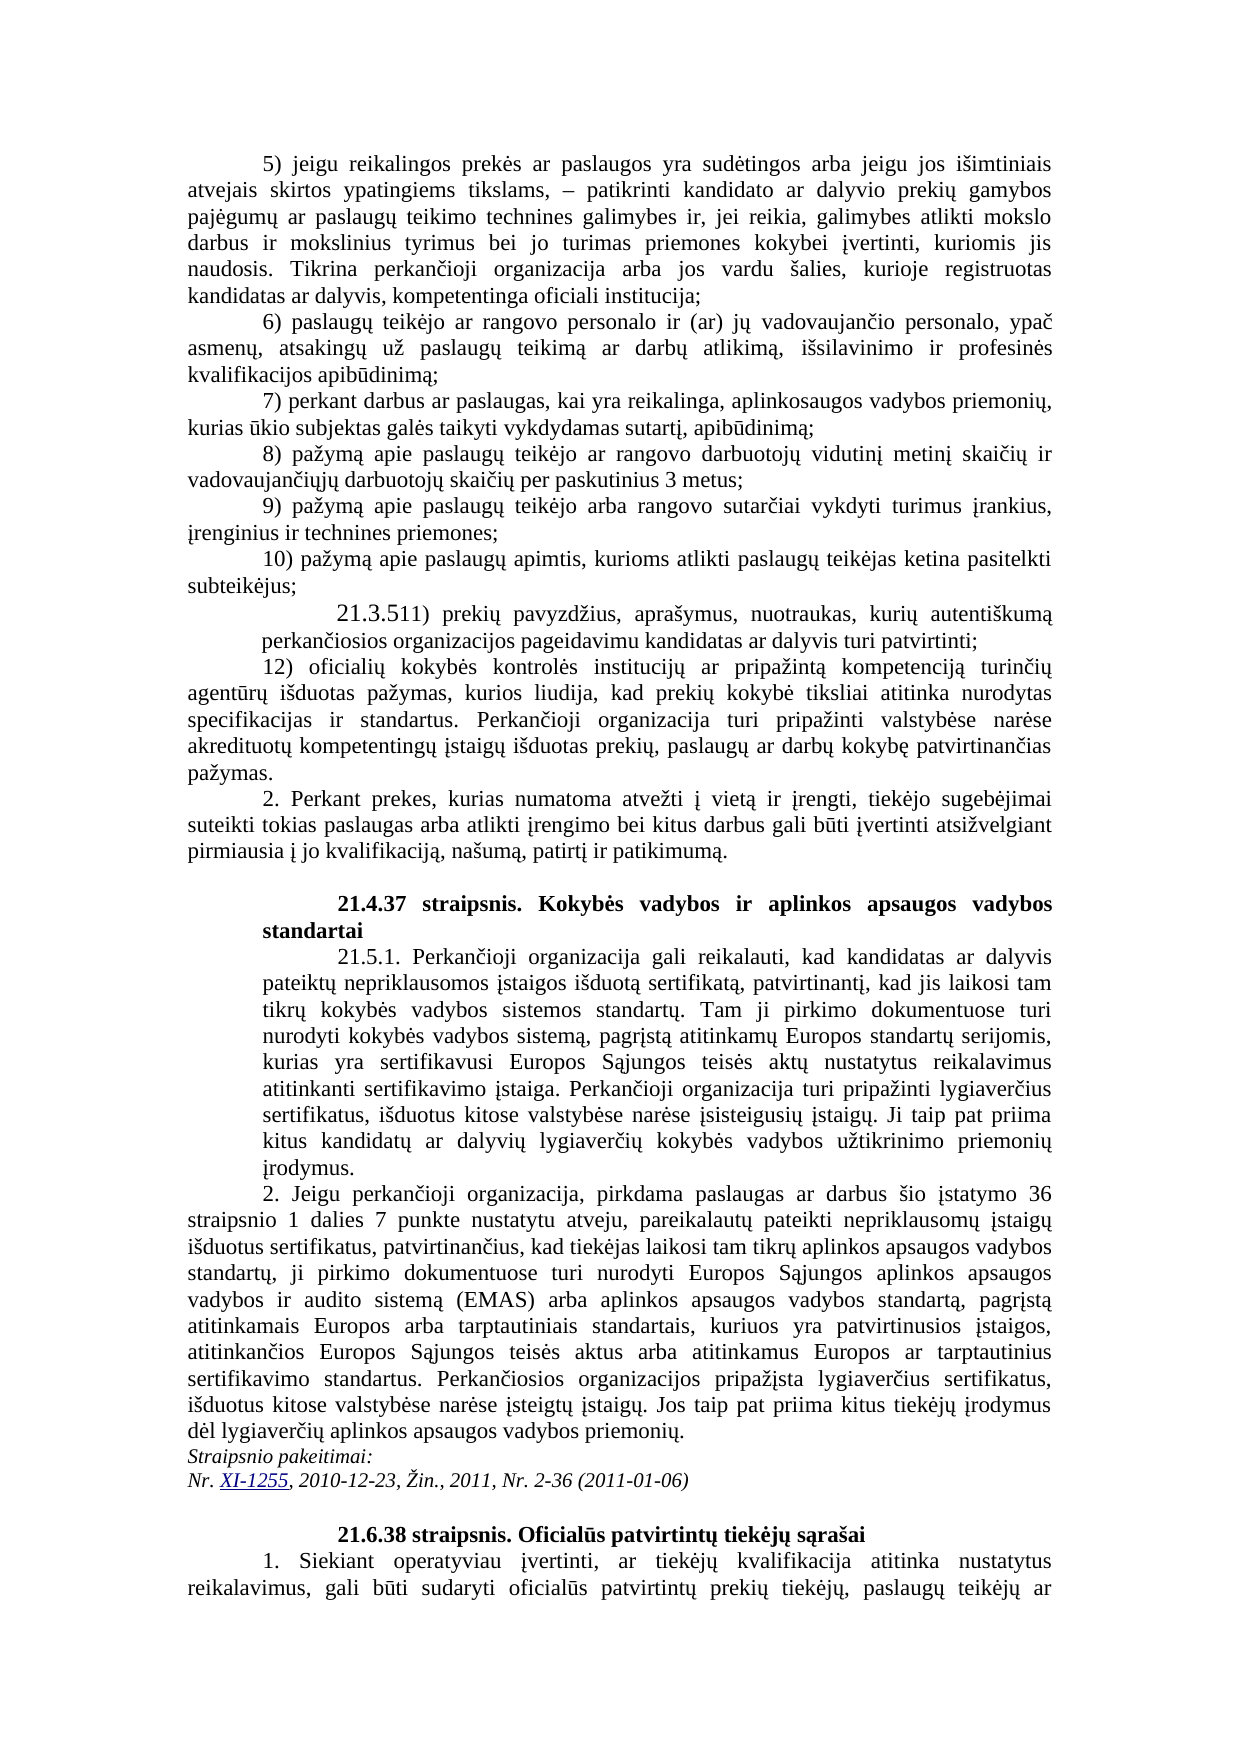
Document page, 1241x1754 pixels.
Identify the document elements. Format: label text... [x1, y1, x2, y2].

text Straipsnio pakeitimai: [187, 1444, 1053, 1468]
text 5) jeigu reikalingos prekės ar paslaugos yra sudėtingos arba jeigu jos išimtiniais atvejais skirtos ypatingiems tikslams, – patikrinti kandidato ar dalyvio prekių gamybos pajėgumų ar paslaugų teikimo technines galimybes ir, jei reikia, galimybes atlikti mokslo darbus ir mokslinius tyrimus bei jo turimas priemones kokybei įvertinti, kuriomis jis naudosis. Tikrina perkančioji organizacija arba jos vardu šalies, kurioje registruotas kandidatas ar dalyvis, kompetentinga oficiali institucija; [187, 150, 1053, 308]
text 7) perkant darbus ar paslaugas, kai yra reikalinga, aplinkosaugos vadybos priemonių, kurias ūkio subjektas galės taikyti vykdydamas sutartį, apibūdinimą; [187, 387, 1053, 440]
text 10) pažymą apie paslaugų apimtis, kurioms atlikti paslaugų teikėjas ketina pasitelkti subteikėjus; [187, 545, 1053, 598]
subtitle 11) prekių pavyzdžius, aprašymus, nuotraukas, kurių autentiškumą perkančiosios organizacijos pageidavimu kandidatas ar dalyvis turi patvirtinti; [187, 598, 1053, 653]
text Nr. XI-1255, 2010-12-23, Žin., 2011, Nr. 2-36 (2011-01-06) [187, 1468, 1053, 1492]
subtitle 37 straipsnis. Kokybės vadybos ir aplinkos apsaugos vadybos standartai [187, 890, 1053, 943]
text 9) pažymą apie paslaugų teikėjo arba rangovo sutarčiai vykdyti turimus įrankius, įrenginius ir technines priemones; [187, 493, 1053, 545]
text 6) paslaugų teikėjo ar rangovo personalo ir (ar) jų vadovaujančio personalo, ypač asmenų, atsakingų už paslaugų teikimą ar darbų atlikimą, išsilavinimo ir profesinės kvalifikacijos apibūdinimą; [187, 308, 1053, 387]
subtitle 38 straipsnis. Oficialūs patvirtintų tiekėjų sąrašai [187, 1521, 1053, 1547]
text 2. Perkant prekes, kurias numatoma atvežti į vietą ir įrengti, tiekėjo sugebėjimai suteikti tokias paslaugas arba atlikti įrengimo bei kitus darbus gali būti įvertinti atsižvelgiant pirmiausia į jo kvalifikaciją, našumą, patirtį ir patikimumą. [187, 785, 1053, 864]
text 2. Jeigu perkančioji organizacija, pirkdama paslaugas ar darbus šio įstatymo 36 straipsnio 1 dalies 7 punkte nustatytu atveju, pareikalautų pateikti nepriklausomų įstaigų išduotus sertifikatus, patvirtinančius, kad tiekėjas laikosi tam tikrų aplinkos apsaugos vadybos standartų, ji pirkimo dokumentuose turi nurodyti Europos Sąjungos aplinkos apsaugos vadybos ir audito sistemą (EMAS) arba aplinkos apsaugos vadybos standartą, pagrįstą atitinkamais Europos arba tarptautiniais standartais, kuriuos yra patvirtinusios įstaigos, atitinkančios Europos Sąjungos teisės aktus arba atitinkamus Europos ar tarptautinius sertifikavimo standartus. Perkančiosios organizacijos pripažįsta lygiaverčius sertifikatus, išduotus kitose valstybėse narėse įsteigtų įstaigų. Jos taip pat priima kitus tiekėjų įrodymus dėl lygiaverčių aplinkos apsaugos vadybos priemonių. [187, 1180, 1053, 1444]
text 12) oficialių kokybės kontrolės institucijų ar pripažintą kompetenciją turinčių agentūrų išduotas pažymas, kurios liudija, kad prekių kokybė tiksliai atitinka nurodytas specifikacijas ir standartus. Perkančioji organizacija turi pripažinti valstybėse narėse akredituotų kompetentingų įstaigų išduotas prekių, paslaugų ar darbų kokybę patvirtinančias pažymas. [187, 653, 1053, 785]
subtitle 1. Perkančioji organizacija gali reikalauti, kad kandidatas ar dalyvis pateiktų nepriklausomos įstaigos išduotą sertifikatą, patvirtinantį, kad jis laikosi tam tikrų kokybės vadybos sistemos standartų. Tam ji pirkimo dokumentuose turi nurodyti kokybės vadybos sistemą, pagrįstą atitinkamų Europos standartų serijomis, kurias yra sertifikavusi Europos Sąjungos teisės aktų nustatytus reikalavimus atitinkanti sertifikavimo įstaiga. Perkančioji organizacija turi pripažinti lygiaverčius sertifikatus, išduotus kitose valstybėse narėse įsisteigusių įstaigų. Ji taip pat priima kitus kandidatų ar dalyvių lygiaverčių kokybės vadybos užtikrinimo priemonių įrodymus. [187, 943, 1053, 1180]
text 1. Siekiant operatyviau įvertinti, ar tiekėjų kvalifikacija atitinka nustatytus reikalavimus, gali būti sudaryti oficialūs patvirtintų prekių tiekėjų, paslaugų teikėjų ar [187, 1547, 1053, 1600]
text 8) pažymą apie paslaugų teikėjo ar rangovo darbuotojų vidutinį metinį skaičių ir vadovaujančiųjų darbuotojų skaičių per paskutinius 3 metus; [187, 440, 1053, 493]
